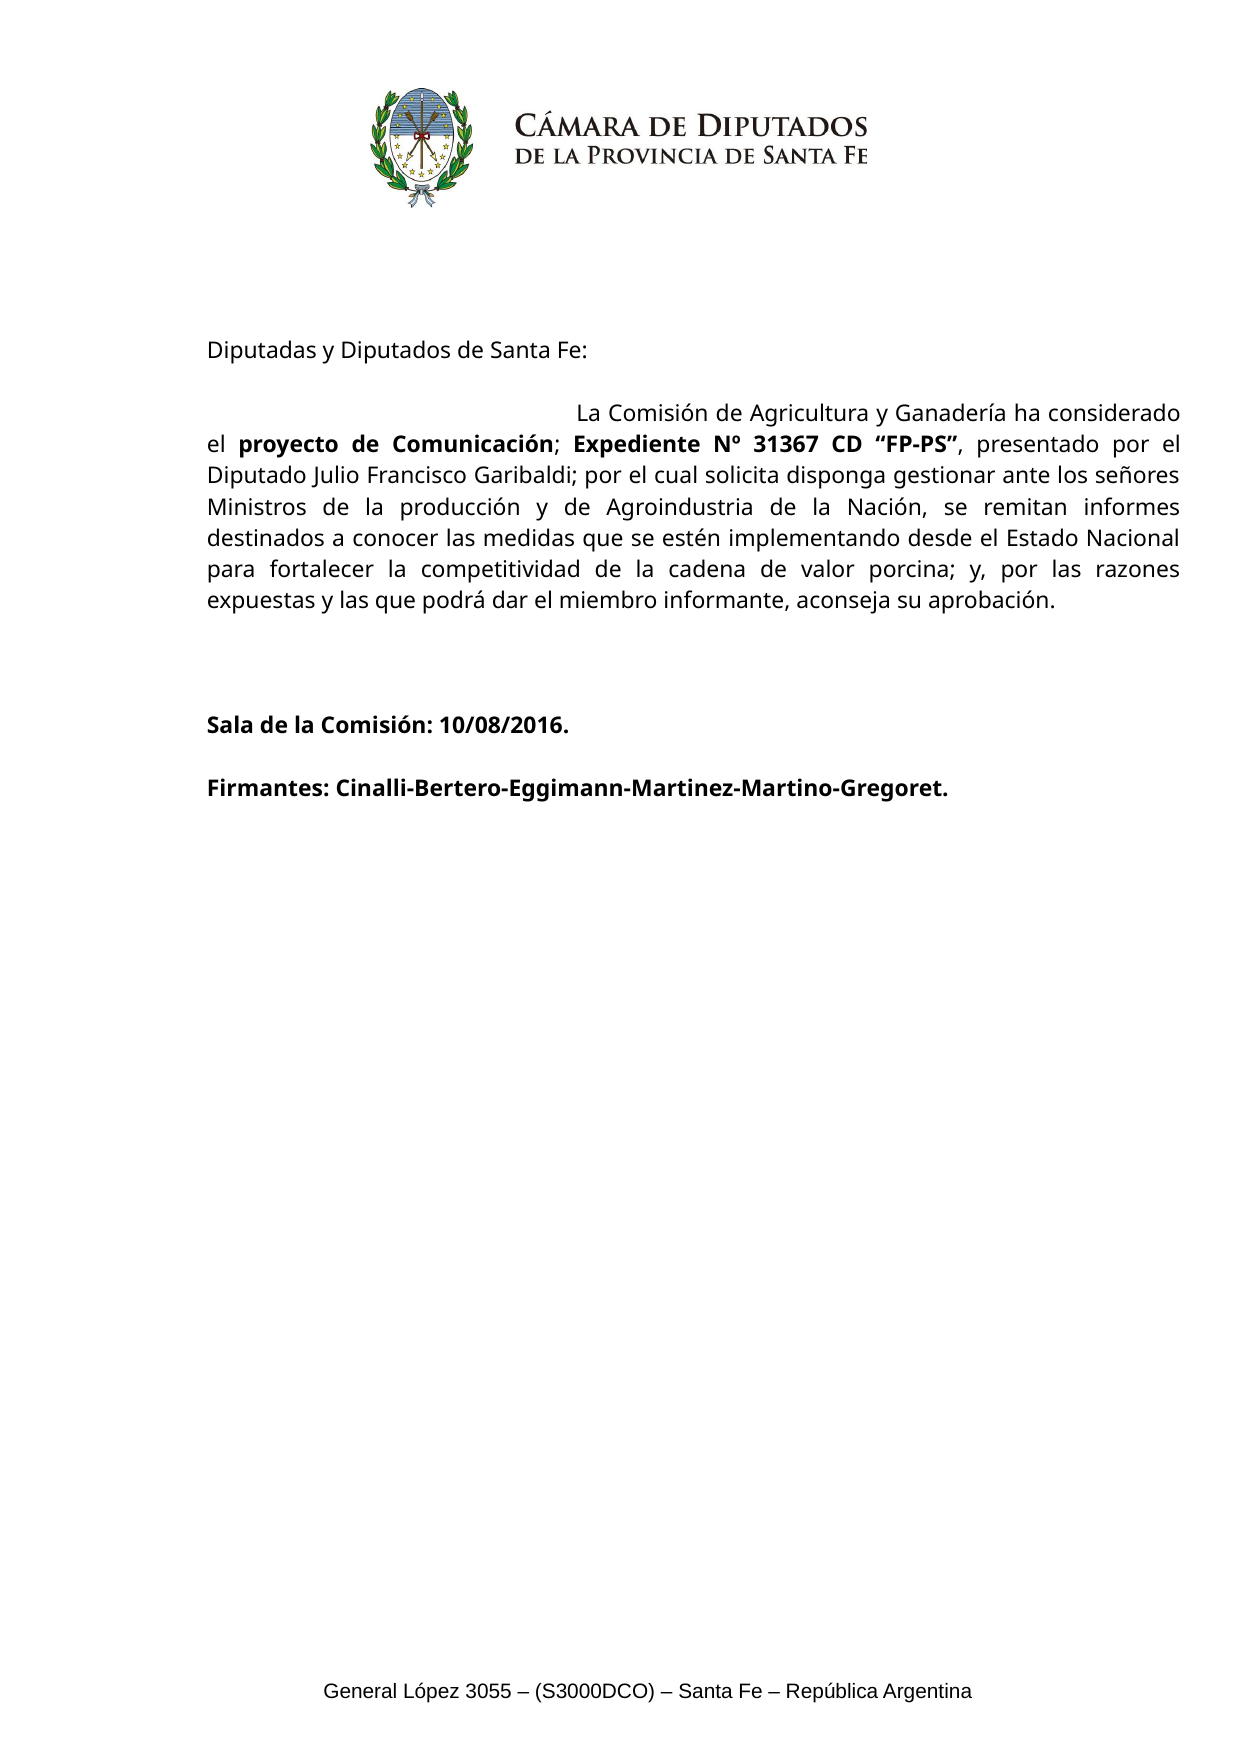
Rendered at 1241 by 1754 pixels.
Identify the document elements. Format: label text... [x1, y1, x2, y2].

text Sala de la Comisión: 10/08/2016. [207, 709, 1181, 740]
picture [370, 88, 868, 212]
text Diputadas y Diputados de Santa Fe: [207, 334, 1181, 365]
text Firmantes: Cinalli-Bertero-Eggimann-Martinez-Martino-Gregoret. [207, 772, 1181, 803]
text La Comisión de Agricultura y Ganadería ha considerado el proyecto de Comunicación; Expediente Nº 31367 CD “FP-PS”, presentado por el Diputado Julio Francisco Garibaldi; por el cual solicita disponga gestionar ante los señores Ministros de la producción y de Agroindustria de la Nación, se remitan informes destinados a conocer las medidas que se estén implementando desde el Estado Nacional para fortalecer la competitividad de la cadena de valor porcina; y, por las razones expuestas y las que podrá dar el miembro informante, aconseja su aprobación. [207, 397, 1181, 615]
